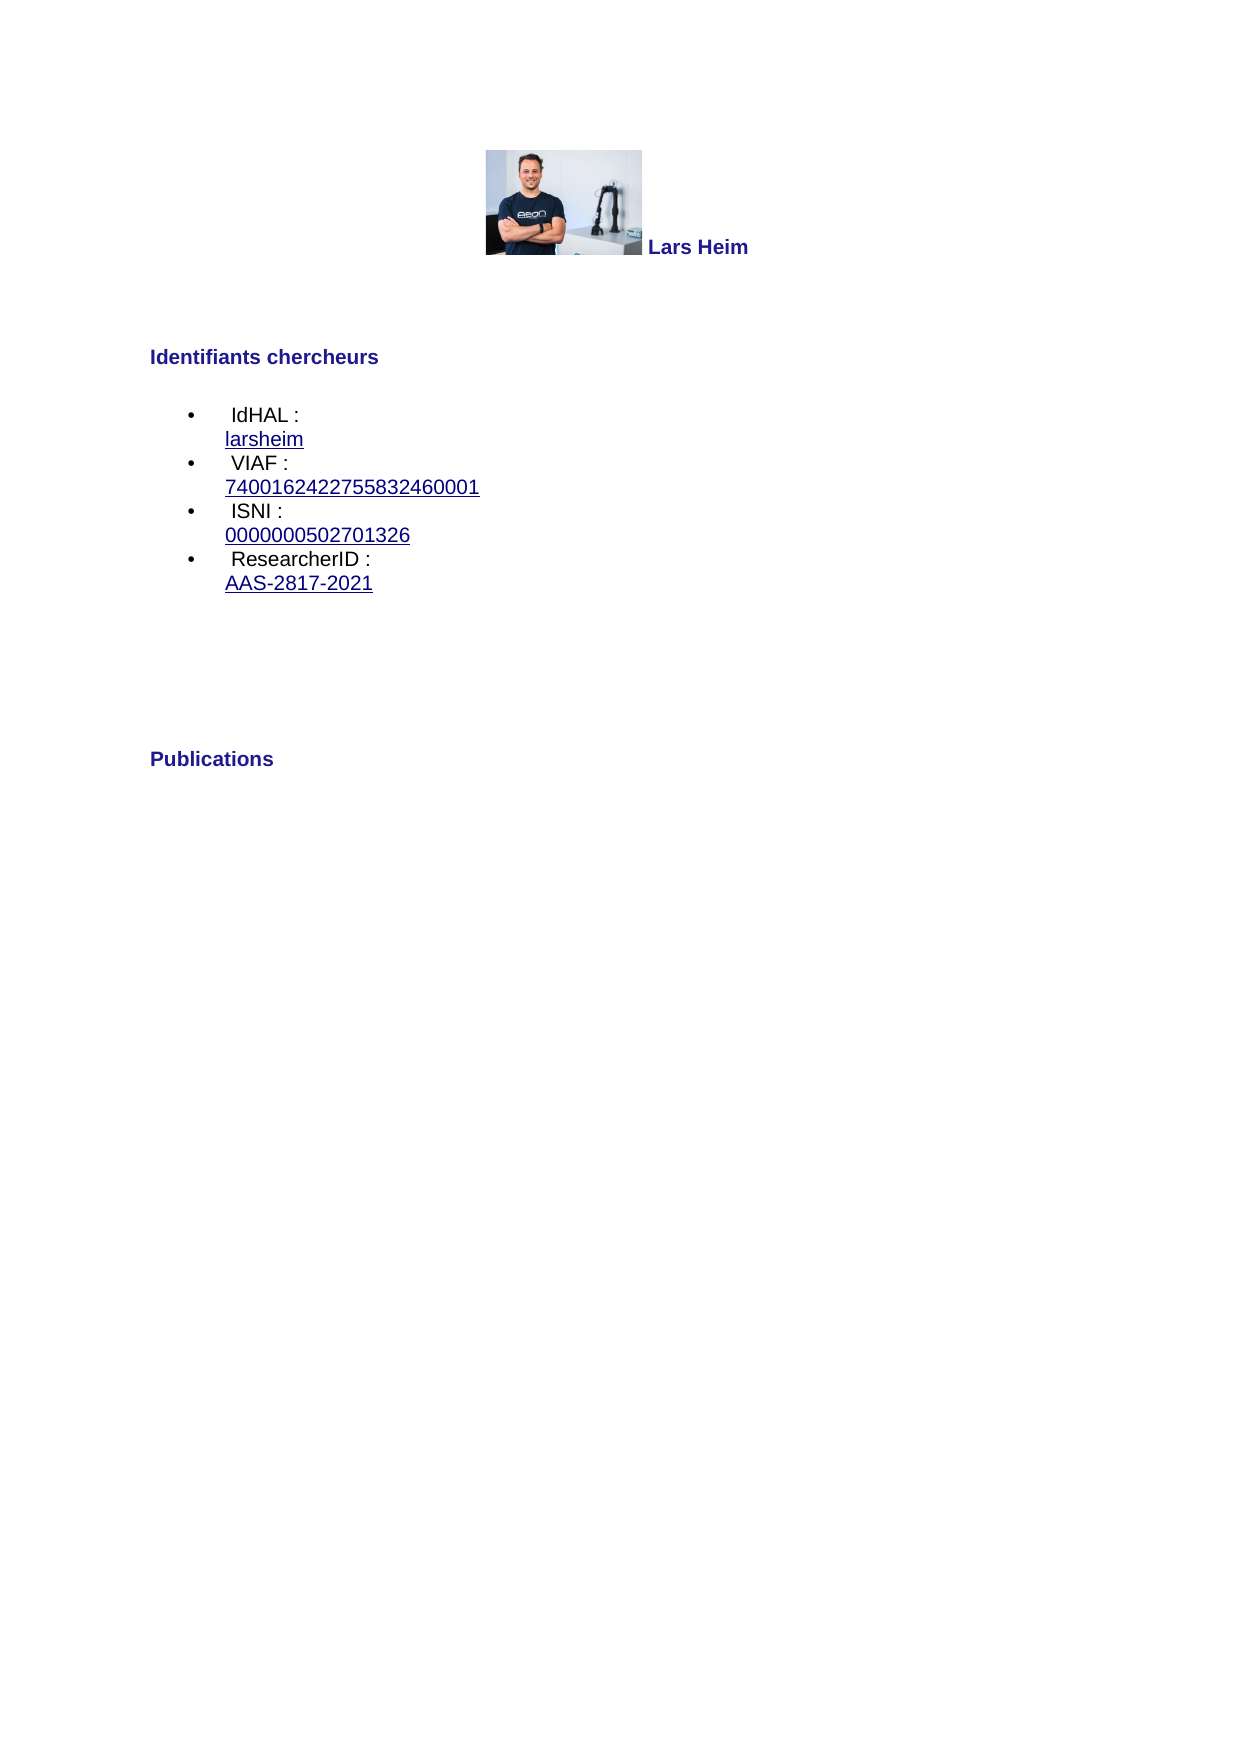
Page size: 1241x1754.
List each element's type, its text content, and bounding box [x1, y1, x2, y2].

list ISNI : [187, 499, 1090, 523]
subtitle Lars Heim [150, 150, 1090, 258]
list VIAF : [187, 451, 1090, 475]
list AAS-2817-2021 [187, 571, 1090, 595]
picture [485, 150, 643, 255]
list ResearcherID : [187, 547, 1090, 571]
subtitle Identifiants chercheurs [150, 345, 1090, 369]
list 7400162422755832460001 [187, 475, 1090, 499]
list 0000000502701326 [187, 523, 1090, 547]
subtitle Publications [150, 747, 1090, 771]
list larsheim [187, 427, 1090, 451]
list IdHAL : [187, 403, 1090, 427]
